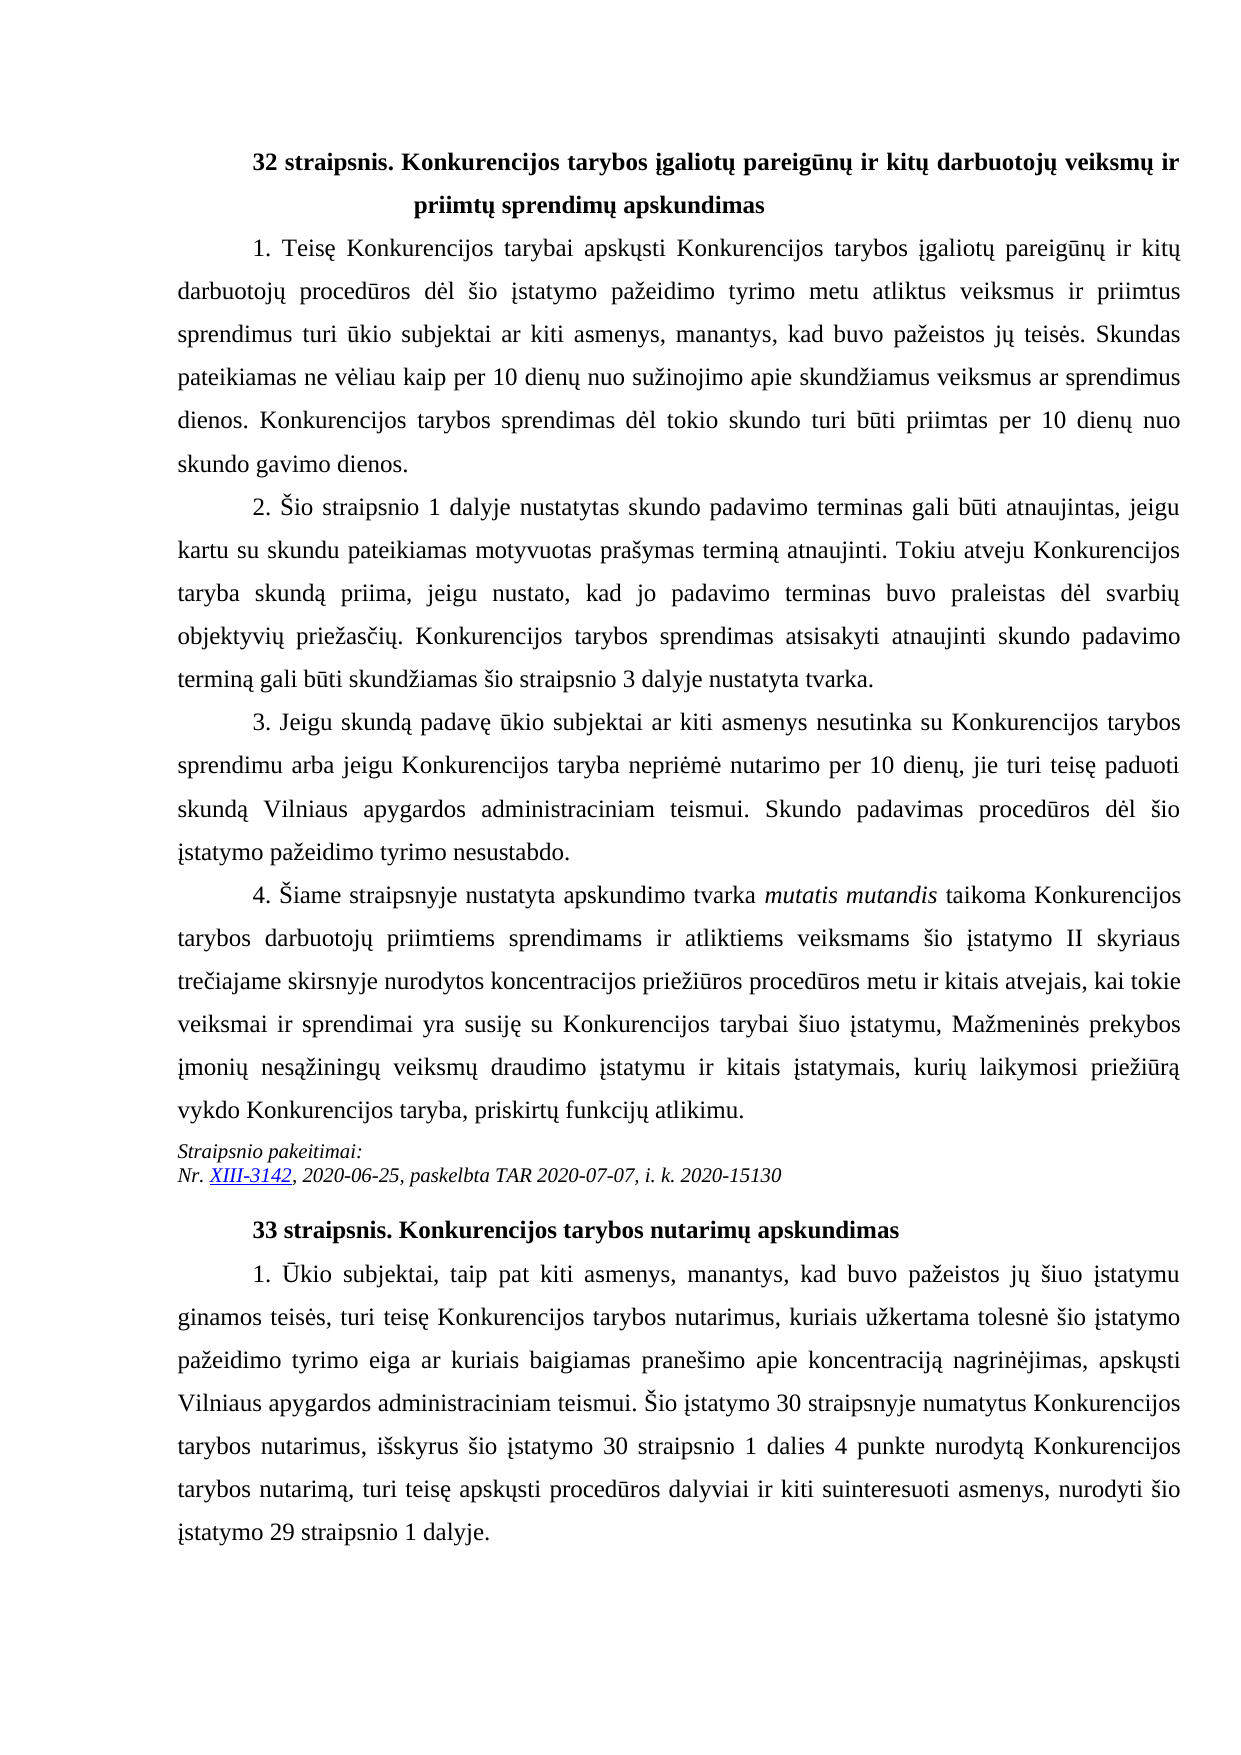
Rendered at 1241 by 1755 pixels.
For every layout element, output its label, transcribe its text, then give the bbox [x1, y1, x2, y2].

text 3. Jeigu skundą padavę ūkio subjektai ar kiti asmenys nesutinka su Konkurencijos tarybos sprendimu arba jeigu Konkurencijos taryba nepriėmė nutarimo per 10 dienų, jie turi teisę paduoti skundą Vilniaus apygardos administraciniam teismui. Skundo padavimas procedūros dėl šio įstatymo pažeidimo tyrimo nesustabdo. [177, 707, 1181, 866]
text Straipsnio pakeitimai: [177, 1139, 1181, 1163]
text 1. Ūkio subjektai, taip pat kiti asmenys, manantys, kad buvo pažeistos jų šiuo įstatymu ginamos teisės, turi teisę Konkurencijos tarybos nutarimus, kuriais užkertama tolesnė šio įstatymo pažeidimo tyrimo eiga ar kuriais baigiamas pranešimo apie koncentraciją nagrinėjimas, apskųsti Vilniaus apygardos administraciniam teismui. Šio įstatymo 30 straipsnyje numatytus Konkurencijos tarybos nutarimus, išskyrus šio įstatymo 30 straipsnio 1 dalies 4 punkte nurodytą Konkurencijos tarybos nutarimą, turi teisę apskųsti procedūros dalyviai ir kiti suinteresuoti asmenys, nurodyti šio įstatymo 29 straipsnio 1 dalyje. [177, 1259, 1181, 1546]
text Nr. XIII-3142, 2020-06-25, paskelbta TAR 2020-07-07, i. k. 2020-15130 [177, 1163, 1181, 1187]
text 32 straipsnis. Konkurencijos tarybos įgaliotų pareigūnų ir kitų darbuotojų veiksmų ir priimtų sprendimų apskundimas [252, 147, 1181, 219]
text 2. Šio straipsnio 1 dalyje nustatytas skundo padavimo terminas gali būti atnaujintas, jeigu kartu su skundu pateikiamas motyvuotas prašymas terminą atnaujinti. Tokiu atveju Konkurencijos taryba skundą priima, jeigu nustato, kad jo padavimo terminas buvo praleistas dėl svarbių objektyvių priežasčių. Konkurencijos tarybos sprendimas atsisakyti atnaujinti skundo padavimo terminą gali būti skundžiamas šio straipsnio 3 dalyje nustatyta tvarka. [177, 492, 1181, 693]
text 4. Šiame straipsnyje nustatyta apskundimo tvarka mutatis mutandis taikoma Konkurencijos tarybos darbuotojų priimtiems sprendimams ir atliktiems veiksmams šio įstatymo II skyriaus trečiajame skirsnyje nurodytos koncentracijos priežiūros procedūros metu ir kitais atvejais, kai tokie veiksmai ir sprendimai yra susiję su Konkurencijos tarybai šiuo įstatymu, Mažmeninės prekybos įmonių nesąžiningų veiksmų draudimo įstatymu ir kitais įstatymais, kurių laikymosi priežiūrą vykdo Konkurencijos taryba, priskirtų funkcijų atlikimu. [177, 880, 1181, 1124]
text 33 straipsnis. Konkurencijos tarybos nutarimų apskundimas [177, 1216, 1181, 1244]
text 1. Teisę Konkurencijos tarybai apskųsti Konkurencijos tarybos įgaliotų pareigūnų ir kitų darbuotojų procedūros dėl šio įstatymo pažeidimo tyrimo metu atliktus veiksmus ir priimtus sprendimus turi ūkio subjektai ar kiti asmenys, manantys, kad buvo pažeistos jų teisės. Skundas pateikiamas ne vėliau kaip per 10 dienų nuo sužinojimo apie skundžiamus veiksmus ar sprendimus dienos. Konkurencijos tarybos sprendimas dėl tokio skundo turi būti priimtas per 10 dienų nuo skundo gavimo dienos. [177, 233, 1181, 477]
